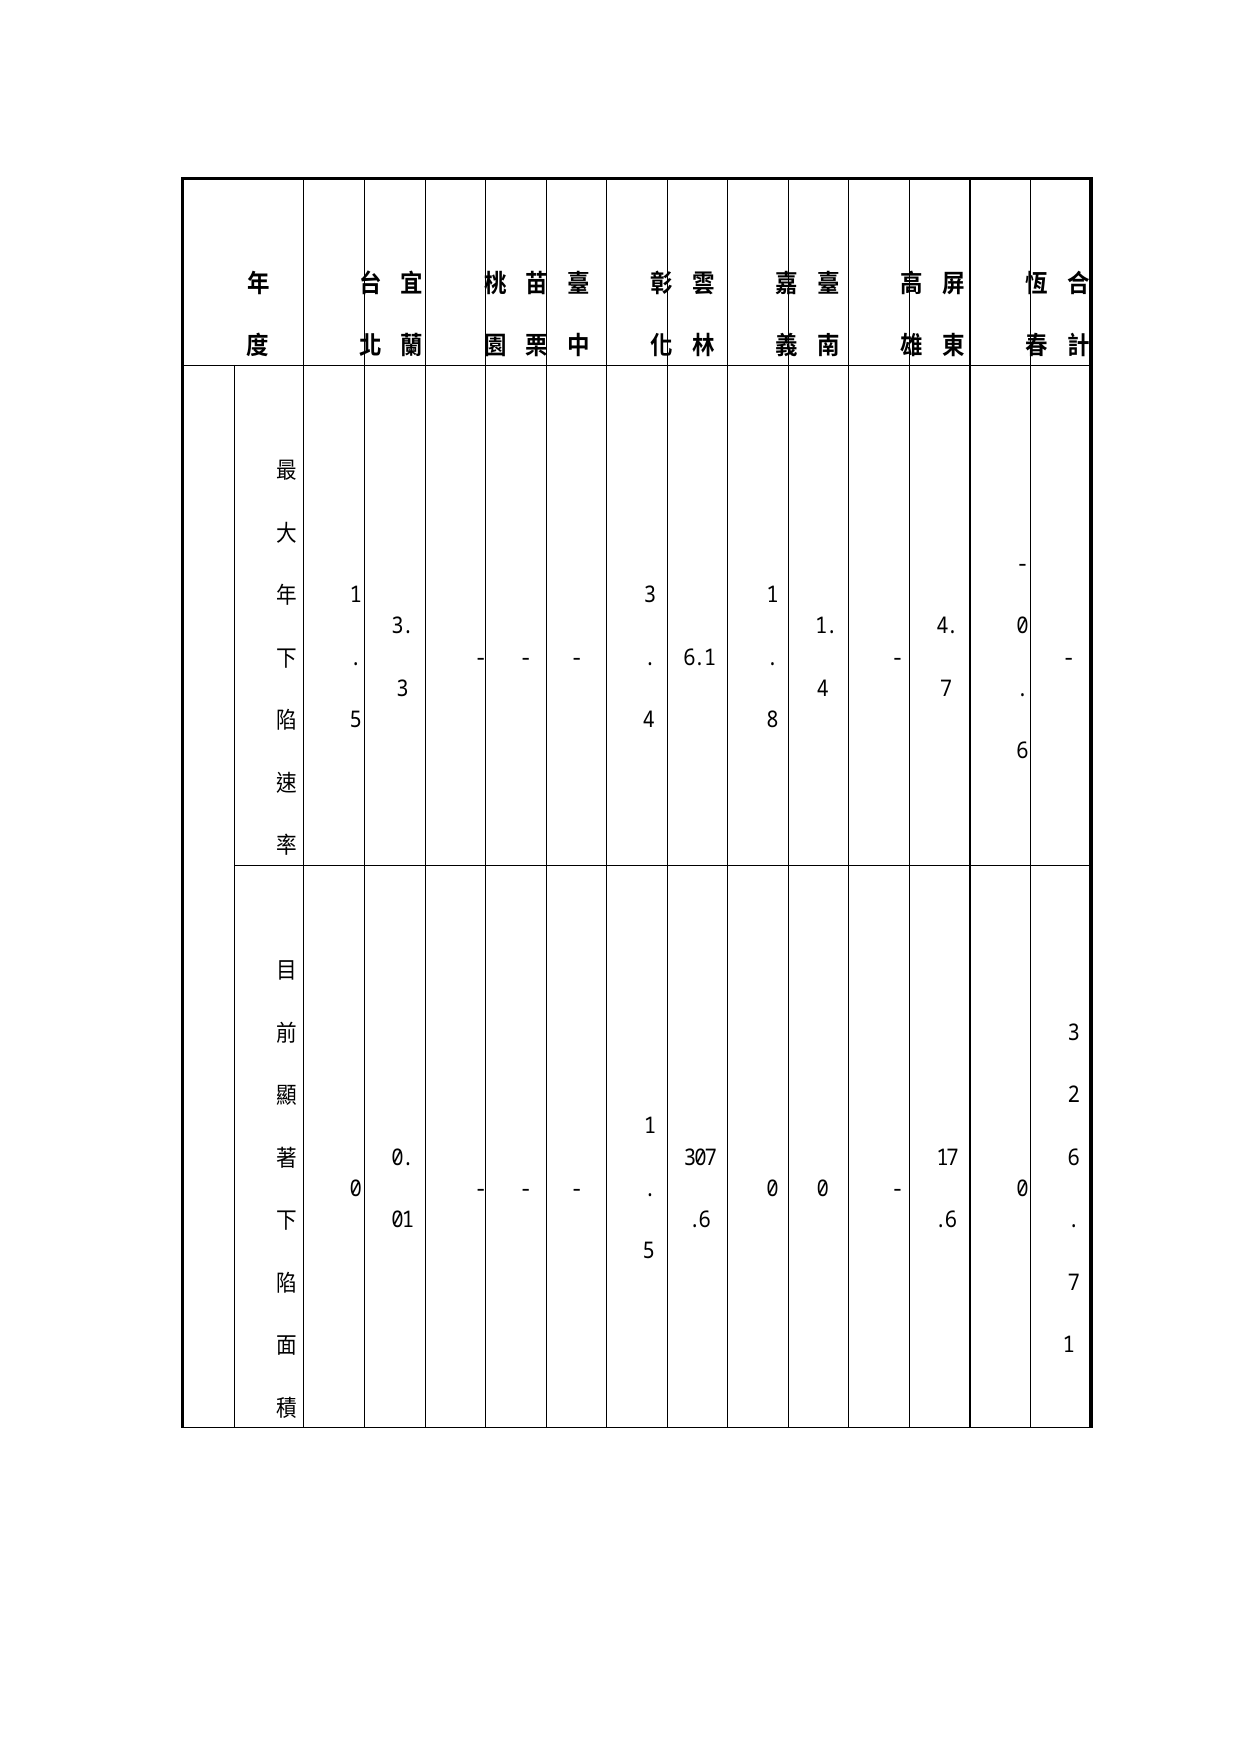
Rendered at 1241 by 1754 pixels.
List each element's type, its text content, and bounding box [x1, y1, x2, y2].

table_header 年 度 [184, 180, 303, 365]
table_header 高雄 [849, 180, 909, 365]
table_cell 0 [789, 866, 848, 1427]
table_cell 0 [304, 866, 364, 1427]
table_cell 17.6 [910, 866, 969, 1427]
table_cell - [426, 366, 485, 865]
table_cell - [849, 866, 909, 1427]
table_header 嘉義 [728, 180, 788, 365]
table_cell -0.6 [971, 366, 1030, 865]
table_cell - [426, 866, 485, 1427]
table_cell - [547, 366, 606, 865]
table_header 台北 [304, 180, 364, 365]
table_cell 1.5 [304, 366, 364, 865]
table_header 恆春 [971, 180, 1030, 365]
table_cell 3.4 [607, 366, 667, 865]
table_header 臺南 [789, 180, 848, 365]
table_header 雲林 [668, 180, 727, 365]
table_cell 最大年下陷速率 [235, 366, 303, 865]
table_cell 目前顯著下陷面積 [235, 866, 303, 1427]
table_cell - [486, 866, 546, 1427]
table_header 苗栗 [486, 180, 546, 365]
table_cell - [849, 366, 909, 865]
table_cell - [1031, 366, 1089, 865]
table_header 臺中 [547, 180, 606, 365]
table_cell [184, 366, 234, 1427]
table_cell 6.1 [668, 366, 727, 865]
table_cell 0.01 [365, 866, 425, 1427]
table_cell 326.71 [1031, 866, 1089, 1427]
table_cell 1.8 [728, 366, 788, 865]
table_header 合計 [1031, 180, 1089, 365]
table_header 屏東 [910, 180, 969, 365]
table_cell - [547, 866, 606, 1427]
table_header 宜蘭 [365, 180, 425, 365]
table_cell 1.5 [607, 866, 667, 1427]
table_cell 0 [728, 866, 788, 1427]
table_cell 0 [971, 866, 1030, 1427]
table_header 桃園 [426, 180, 485, 365]
table_cell 3.3 [365, 366, 425, 865]
table_header 彰化 [607, 180, 667, 365]
table_cell - [486, 366, 546, 865]
table_cell 307.6 [668, 866, 727, 1427]
table_cell 4.7 [910, 366, 969, 865]
table_cell 1.4 [789, 366, 848, 865]
